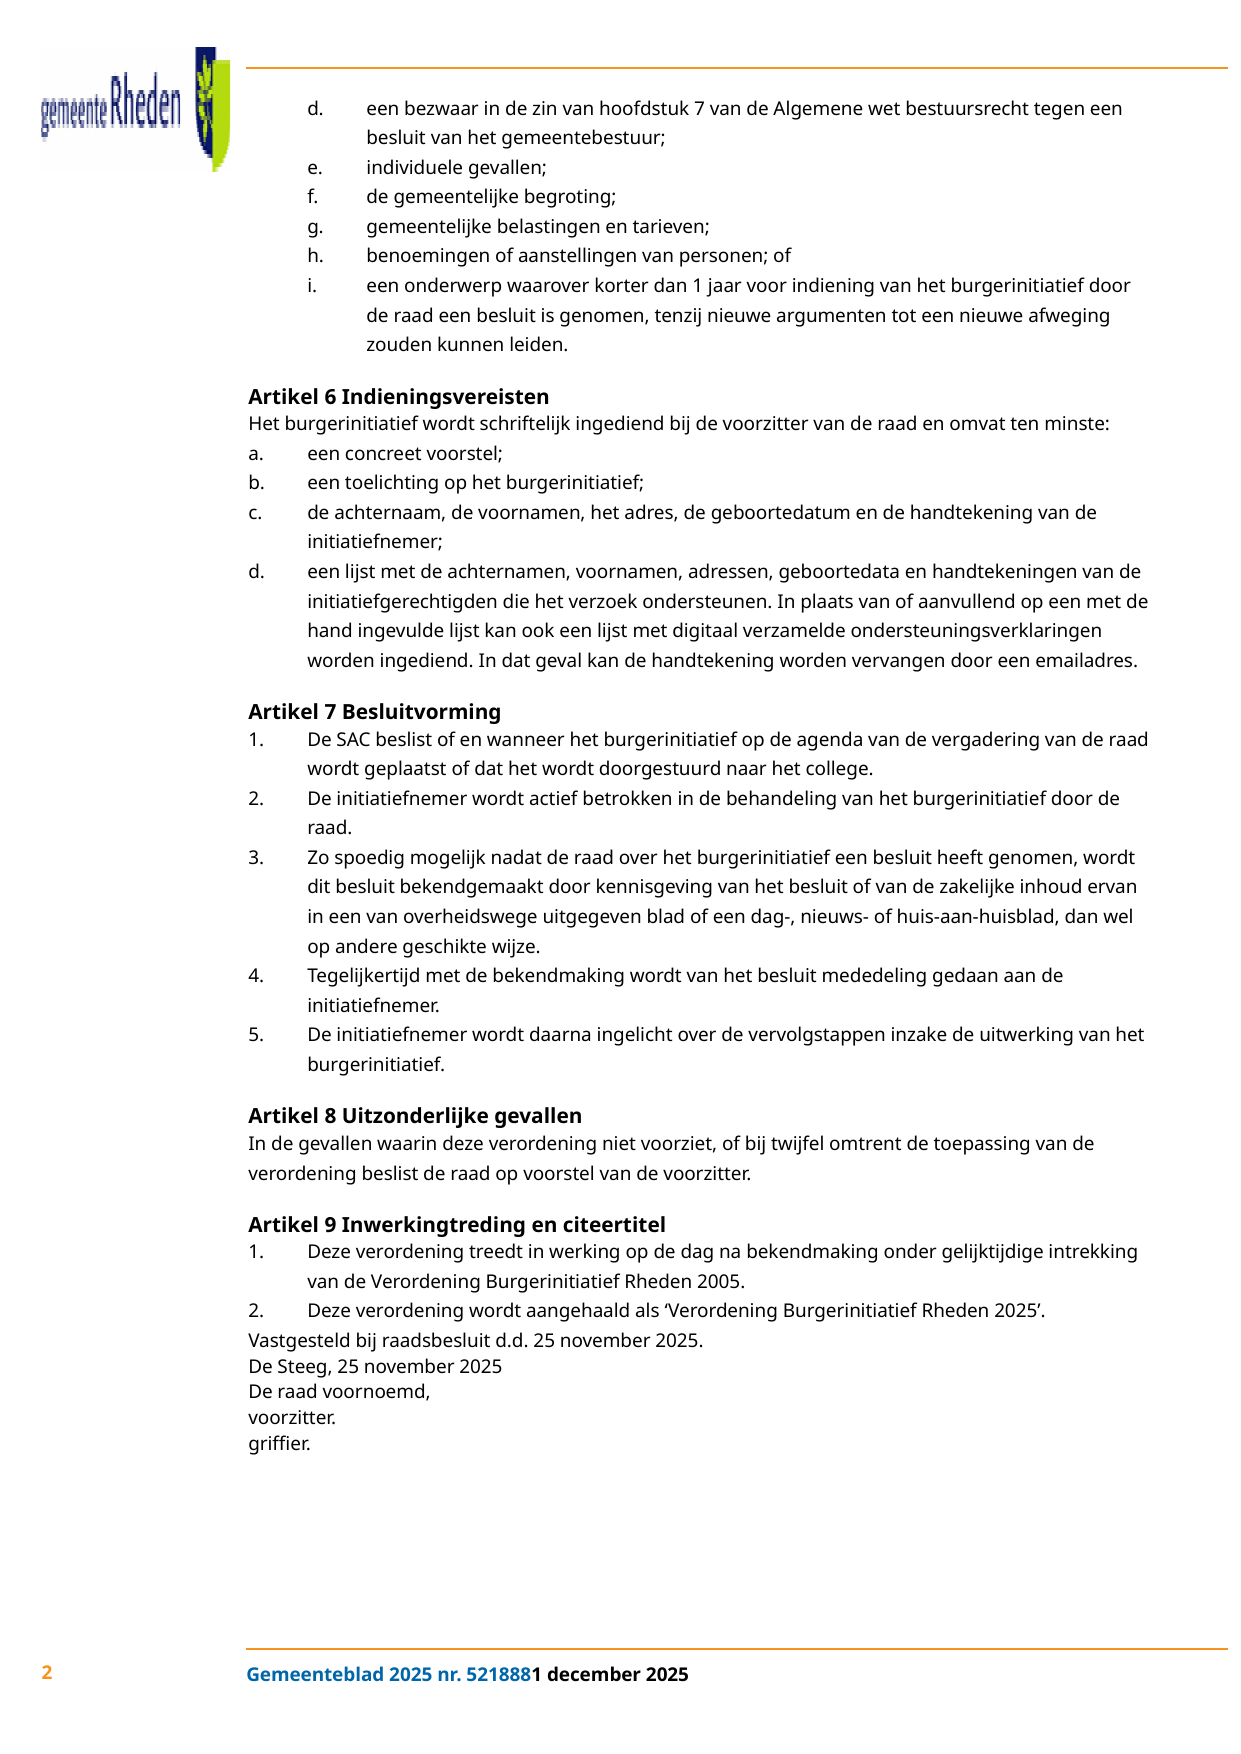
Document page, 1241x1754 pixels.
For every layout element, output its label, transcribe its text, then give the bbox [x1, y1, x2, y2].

list een onderwerp waarover korter dan 1 jaar voor indiening van het burgerinitiatief door de raad een besluit is genomen, tenzij nieuwe argumenten tot een nieuwe afweging zouden kunnen leiden. [307, 272, 1152, 357]
text griffier. [248, 1430, 1152, 1456]
text voorzitter. [248, 1404, 1152, 1430]
picture [41, 47, 231, 172]
list de gemeentelijke begroting; [307, 183, 1152, 209]
list de achternaam, de voornamen, het adres, de geboortedatum en de handtekening van de initiatiefnemer; [248, 499, 1152, 554]
list een toelichting op het burgerinitiatief; [248, 469, 1152, 495]
text Artikel 8 Uitzonderlijke gevallen [248, 1102, 1152, 1130]
text De raad voornoemd, [248, 1379, 1152, 1404]
list benoemingen of aanstellingen van personen; of [307, 243, 1152, 268]
text Vastgesteld bij raadsbesluit d.d. 25 november 2025. [248, 1327, 1152, 1353]
list De SAC beslist of en wanneer het burgerinitiatief op de agenda van de vergadering van de raad wordt geplaatst of dat het wordt doorgestuurd naar het college. [248, 726, 1152, 781]
text Artikel 6 Indieningsvereisten [248, 382, 1152, 410]
list De initiatiefnemer wordt actief betrokken in de behandeling van het burgerinitiatief door de raad. [248, 785, 1152, 840]
list Tegelijkertijd met de bekendmaking wordt van het besluit mededeling gedaan aan de initiatiefnemer. [248, 962, 1152, 1018]
text In de gevallen waarin deze verordening niet voorziet, of bij twijfel omtrent de toepassing van de verordening beslist de raad op voorstel van de voorzitter. [248, 1130, 1152, 1185]
list een bezwaar in de zin van hoofdstuk 7 van de Algemene wet bestuursrecht tegen een besluit van het gemeentebestuur; [307, 95, 1152, 150]
list Deze verordening wordt aangehaald als ‘Verordening Burgerinitiatief Rheden 2025’. [248, 1298, 1152, 1323]
text Artikel 9 Inwerkingtreding en citeertitel [248, 1210, 1152, 1238]
list een concreet voorstel; [248, 440, 1152, 466]
list De initiatiefnemer wordt daarna ingelicht over de vervolgstappen inzake de uitwerking van het burgerinitiatief. [248, 1022, 1152, 1077]
text Het burgerinitiatief wordt schriftelijk ingediend bij de voorzitter van de raad en omvat ten minste: [248, 410, 1152, 436]
list Zo spoedig mogelijk nadat de raad over het burgerinitiatief een besluit heeft genomen, wordt dit besluit bekendgemaakt door kennisgeving van het besluit of van de zakelijke inhoud ervan in een van overheidswege uitgegeven blad of een dag-, nieuws- of huis-aan-huisblad, dan wel op andere geschikte wijze. [248, 844, 1152, 959]
list gemeentelijke belastingen en tarieven; [307, 213, 1152, 239]
list een lijst met de achternamen, voornamen, adressen, geboortedata en handtekeningen van de initiatiefgerechtigden die het verzoek ondersteunen. In plaats van of aanvullend op een met de hand ingevulde lijst kan ook een lijst met digitaal verzamelde ondersteuningsverklaringen worden ingediend. In dat geval kan de handtekening worden vervangen door een emailadres. [248, 558, 1152, 673]
list individuele gevallen; [307, 154, 1152, 180]
text De Steeg, 25 november 2025 [248, 1353, 1152, 1379]
text Artikel 7 Besluitvorming [248, 697, 1152, 726]
list Deze verordening treedt in werking op de dag na bekendmaking onder gelijktijdige intrekking van de Verordening Burgerinitiatief Rheden 2005. [248, 1238, 1152, 1294]
